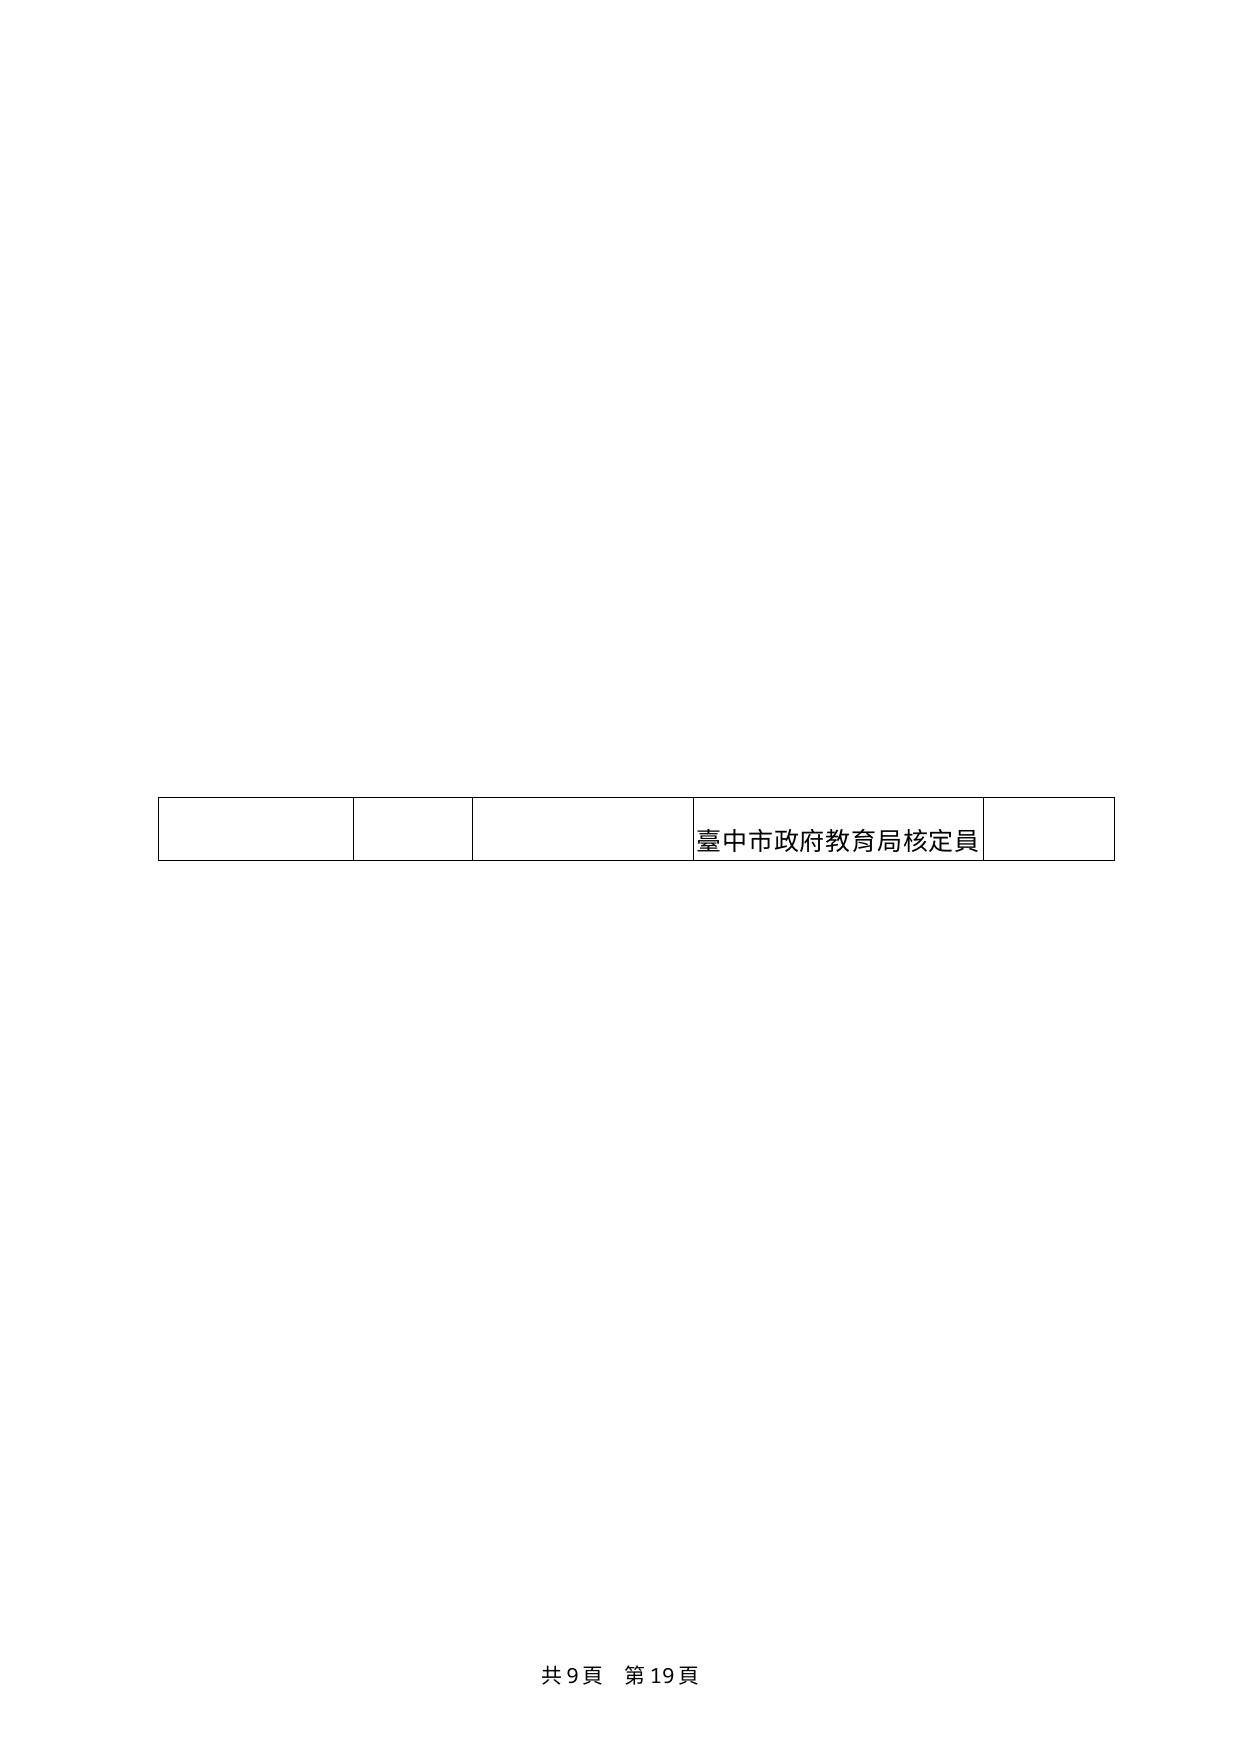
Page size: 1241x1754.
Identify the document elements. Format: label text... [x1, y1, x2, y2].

table_cell [354, 798, 472, 860]
table_cell [984, 798, 1114, 860]
table_cell 臺中市政府教育局核定員 [694, 798, 983, 860]
table_cell [159, 798, 353, 860]
table_cell [473, 798, 693, 860]
